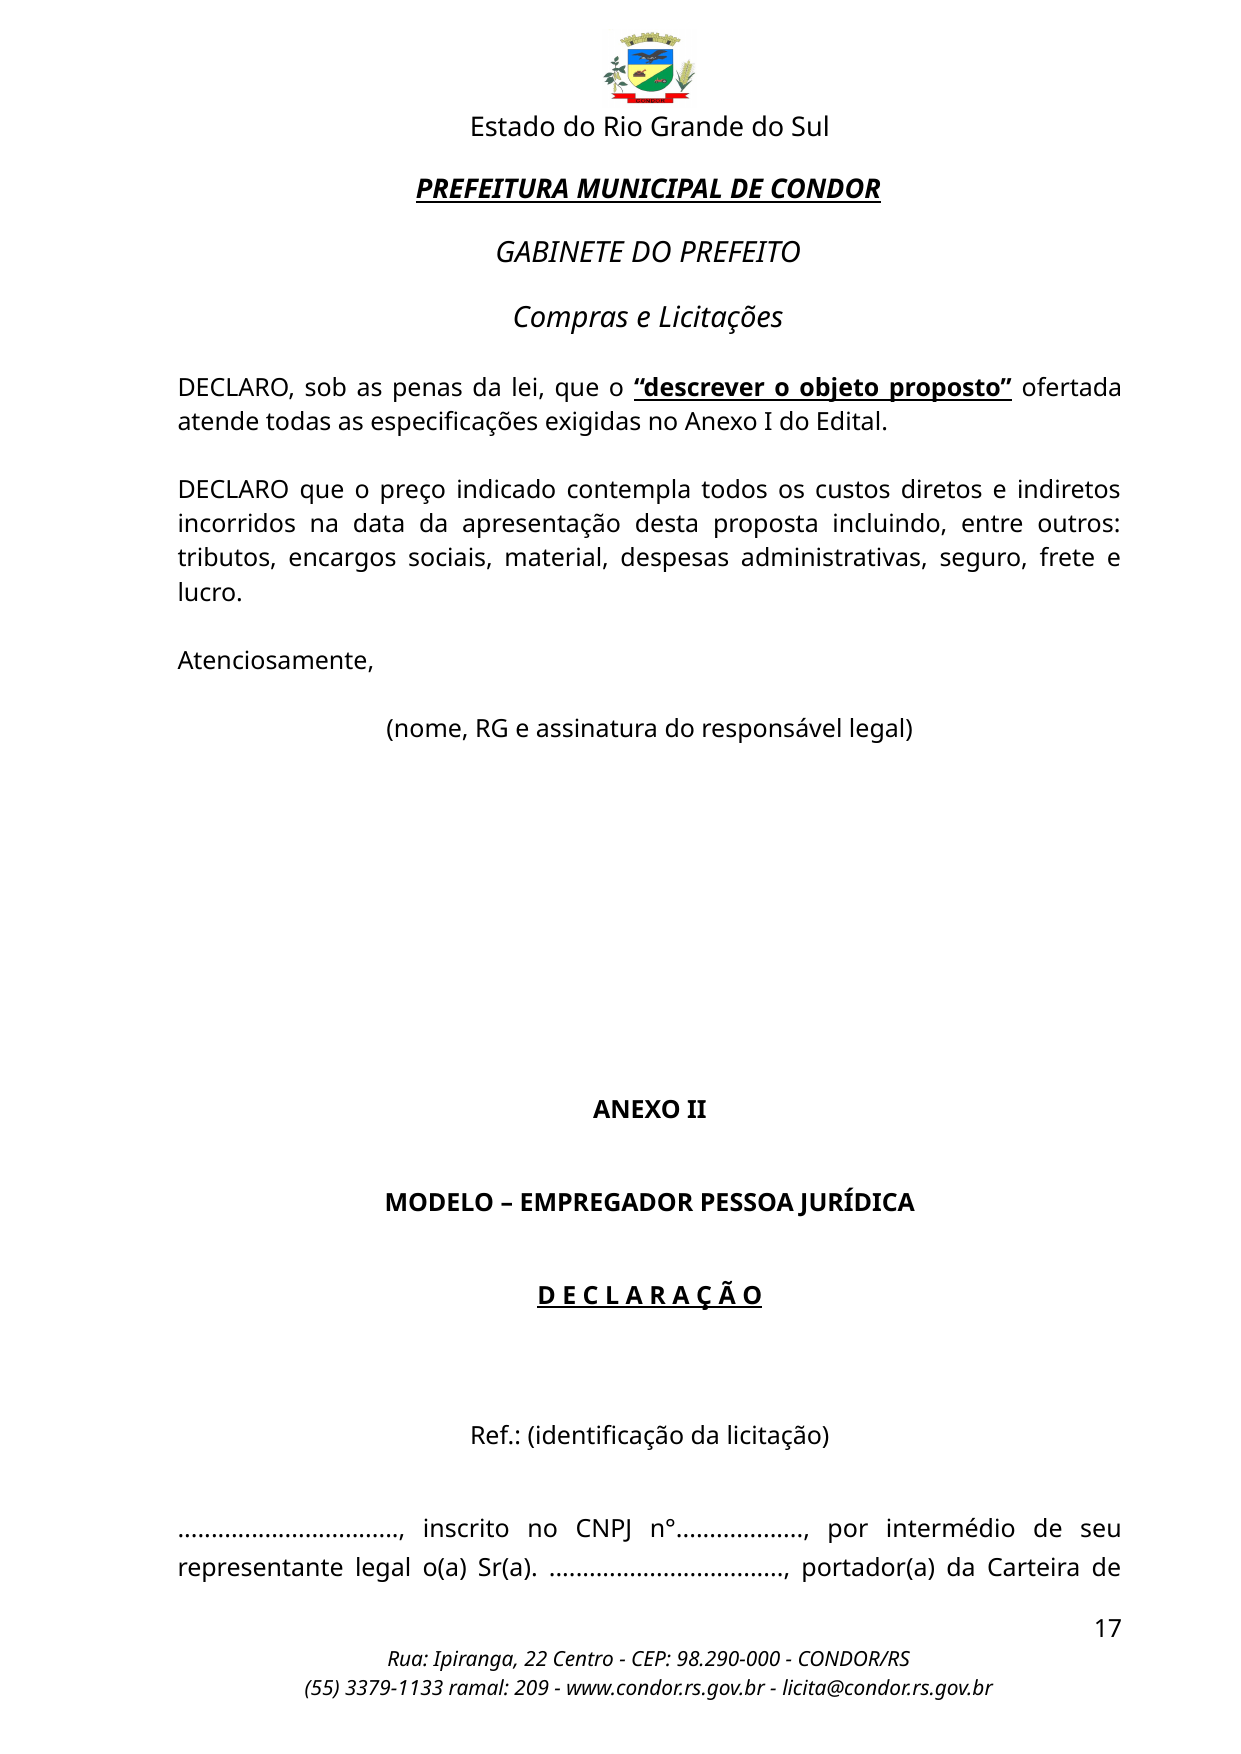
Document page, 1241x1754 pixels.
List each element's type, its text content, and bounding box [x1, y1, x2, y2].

text ................................., inscrito no CNPJ n°..................., por intermédio de seu representante legal o(a) Sr(a). ..................................., portador(a) da Carteira de [177, 1510, 1122, 1584]
text DECLARO, sob as penas da lei, que o “descrever o objeto proposto” ofertada atende todas as especificações exigidas no Anexo I do Edital. [177, 370, 1122, 438]
text (nome, RG e assinatura do responsável legal) [177, 710, 1122, 744]
text ANEXO II [177, 1091, 1122, 1125]
text D E C L A R A Ç Ã O [177, 1278, 1122, 1312]
text DECLARO que o preço indicado contempla todos os custos diretos e indiretos incorridos na data da apresentação desta proposta incluindo, entre outros: tributos, encargos sociais, material, despesas administrativas, seguro, frete e lucro. [177, 472, 1122, 608]
text Atenciosamente, [177, 642, 1122, 676]
text Ref.: (identificação da licitação) [177, 1417, 1122, 1451]
text MODELO – EMPREGADOR PESSOA JURÍDICA [177, 1184, 1122, 1218]
